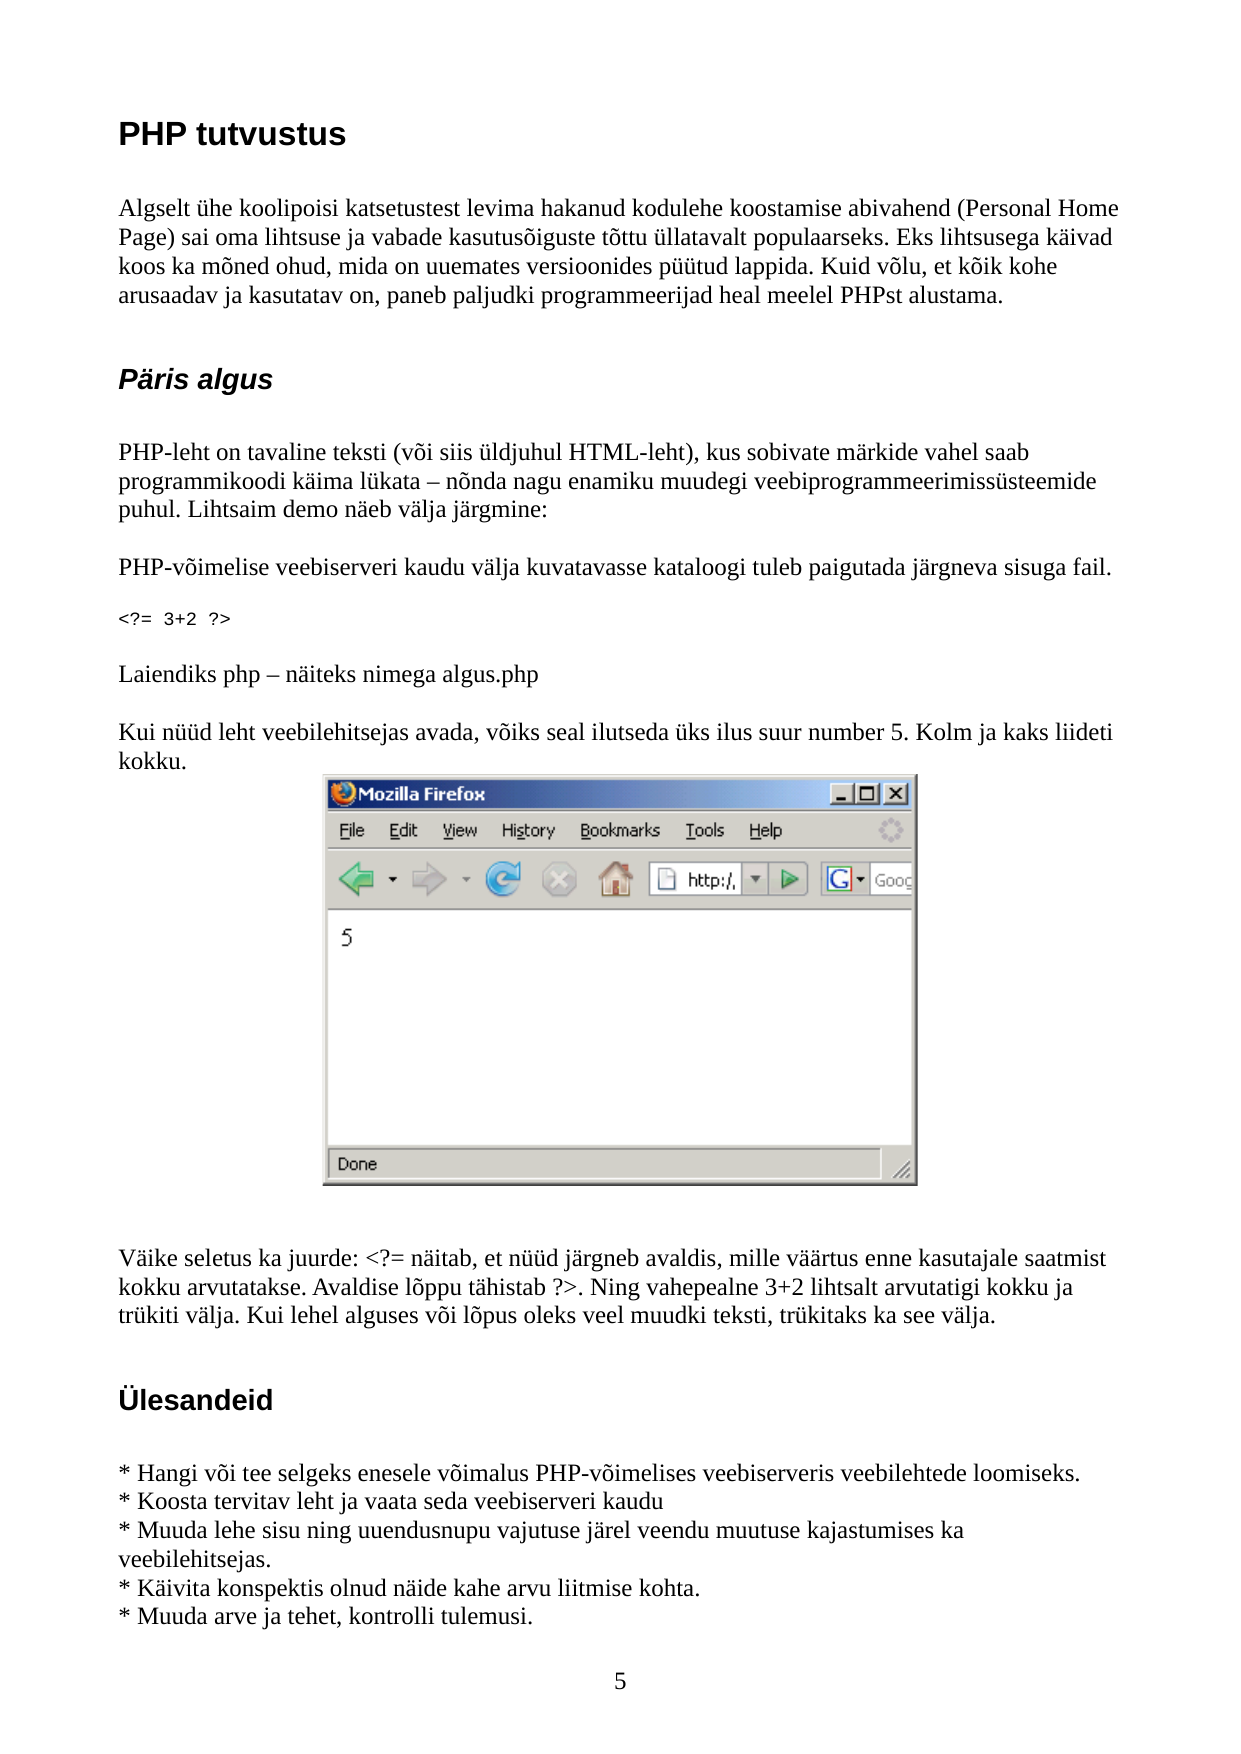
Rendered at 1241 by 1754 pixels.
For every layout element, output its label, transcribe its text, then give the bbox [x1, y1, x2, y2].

text <?= 3+2 ?> [118, 609, 1122, 631]
text * Muuda arve ja tehet, kontrolli tulemusi. [118, 1601, 1122, 1630]
picture [322, 774, 918, 1186]
text * Muuda lehe sisu ning uuendusnupu vajutuse järel veendu muutuse kajastumises ka veebilehitsejas. [118, 1515, 1122, 1573]
text Algselt ühe koolipoisi katsetustest levima hakanud kodulehe koostamise abivahend (Personal Home Page) sai oma lihtsuse ja vabade kasutusõiguste tõttu üllatavalt populaarseks. Eks lihtsusega käivad koos ka mõned ohud, mida on uuemates versioonides püütud lappida. Kuid võlu, et kõik kohe arusaadav ja kasutatav on, paneb paljudki programmeerijad heal meelel PHPst alustama. [118, 193, 1122, 308]
text PHP-leht on tavaline teksti (või siis üldjuhul HTML-leht), kus sobivate märkide vahel saab programmikoodi käima lükata – nõnda nagu enamiku muudegi veebiprogrammeerimissüsteemide puhul. Lihtsaim demo näeb välja järgmine: [118, 437, 1122, 523]
subtitle PHP tutvustus [118, 113, 1122, 152]
subtitle Ülesandeid [118, 1383, 1122, 1416]
text PHP-võimelise veebiserveri kaudu välja kuvatavasse kataloogi tuleb paigutada järgneva sisuga fail. [118, 552, 1122, 581]
text * Hangi või tee selgeks enesele võimalus PHP-võimelises veebiserveris veebilehtede loomiseks. [118, 1458, 1122, 1486]
text Väike seletus ka juurde: <?= näitab, et nüüd järgneb avaldis, mille väärtus enne kasutajale saatmist kokku arvutatakse. Avaldise lõppu tähistab ?>. Ning vahepealne 3+2 lihtsalt arvutatigi kokku ja trükiti välja. Kui lehel alguses või lõpus oleks veel muudki teksti, trükitaks ka see välja. [118, 1243, 1122, 1329]
subtitle Päris algus [118, 362, 1122, 396]
text * Käivita konspektis olnud näide kahe arvu liitmise kohta. [118, 1573, 1122, 1601]
text * Koosta tervitav leht ja vaata seda veebiserveri kaudu [118, 1486, 1122, 1515]
text Kui nüüd leht veebilehitsejas avada, võiks seal ilutseda üks ilus suur number 5. Kolm ja kaks liideti kokku. [118, 717, 1122, 774]
text Laiendiks php – näiteks nimega algus.php [118, 659, 1122, 688]
